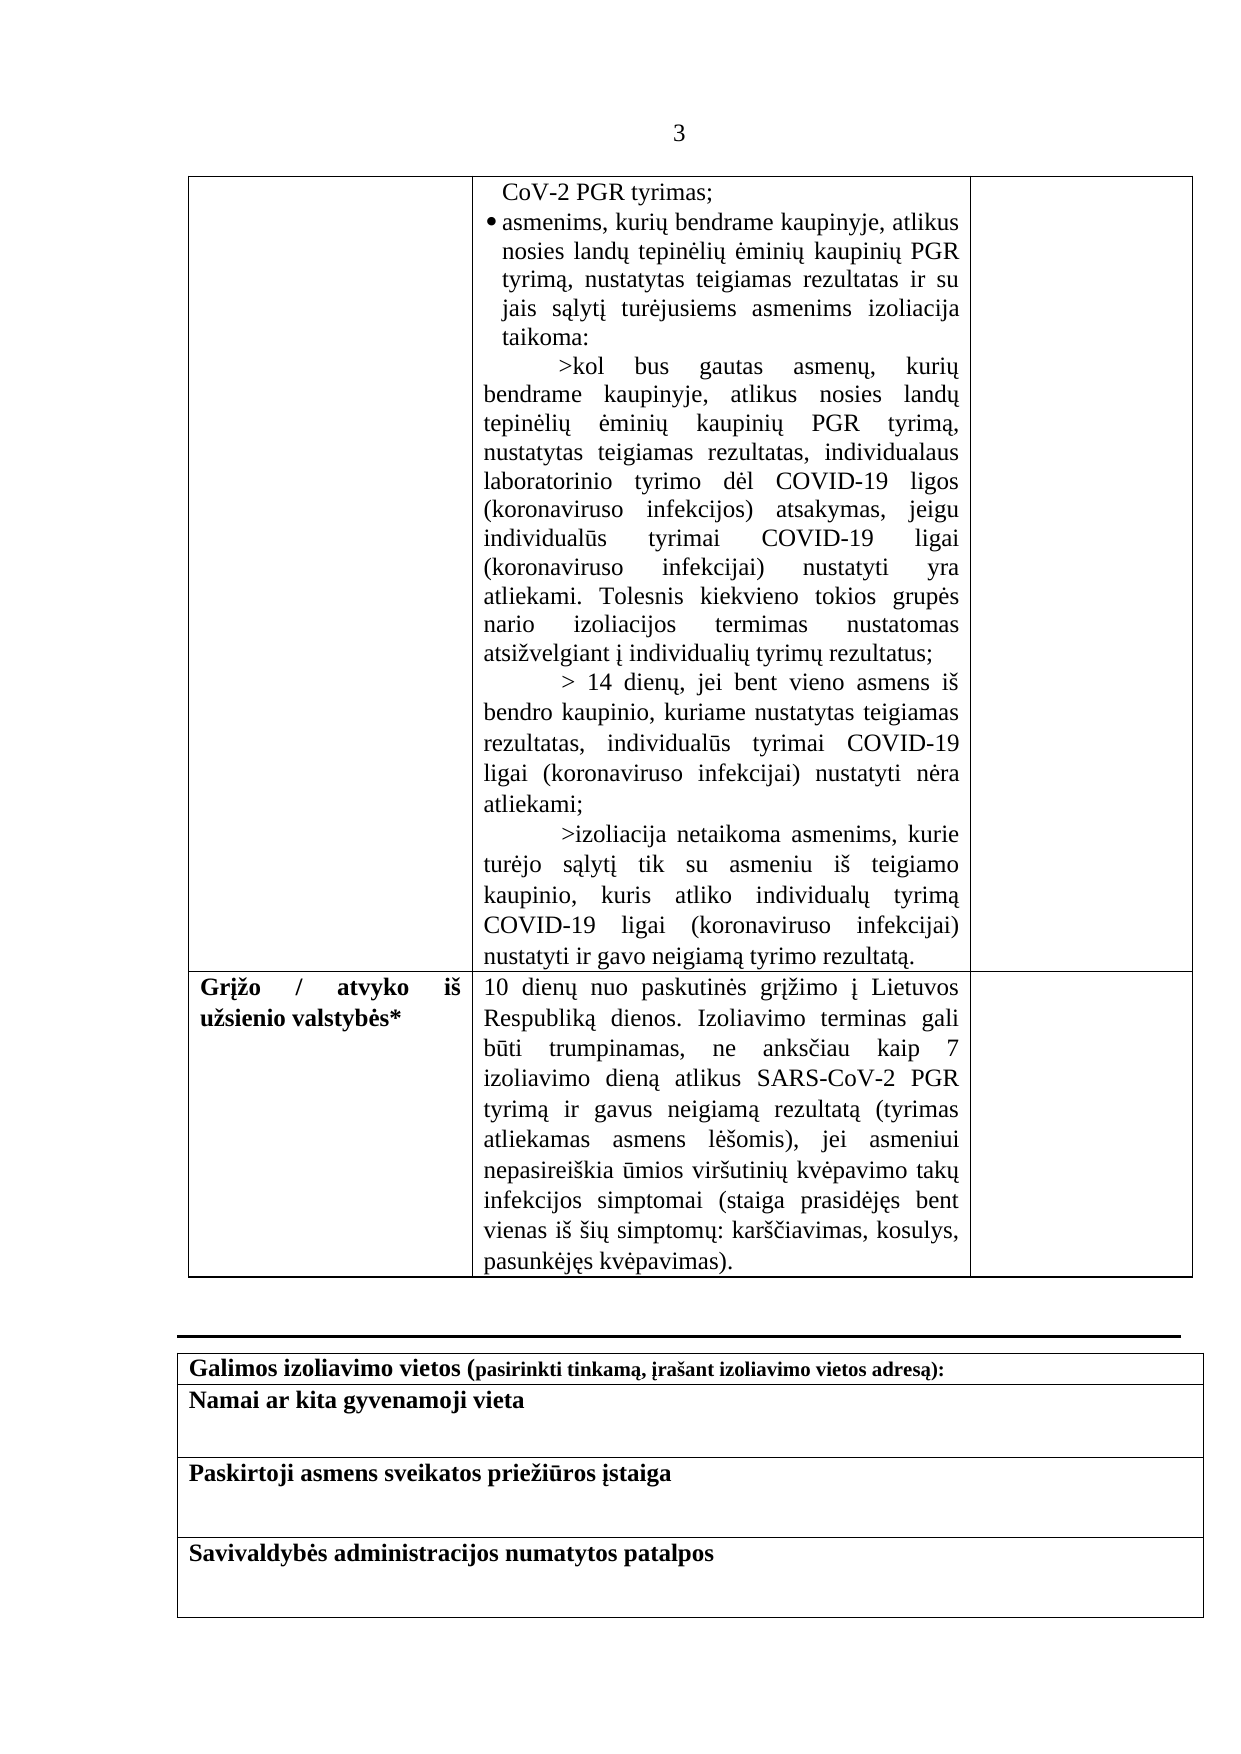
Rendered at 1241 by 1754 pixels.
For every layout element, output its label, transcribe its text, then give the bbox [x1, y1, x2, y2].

table_cell Paskirtoji asmens sveikatos priežiūros įstaiga [178, 1458, 1203, 1537]
table_cell [971, 972, 1192, 1276]
table_cell [971, 177, 1192, 971]
table_cell 10 dienų nuo paskutinės grįžimo į Lietuvos Respubliką dienos. Izoliavimo terminas gali būti trumpinamas, ne anksčiau kaip 7 izoliavimo dieną atlikus SARS-CoV-2 PGR tyrimą ir gavus neigiamą rezultatą (tyrimas atliekamas asmens lėšomis), jei asmeniui nepasireiškia ūmios viršutinių kvėpavimo takų infekcijos simptomai (staiga prasidėjęs bent vienas iš šių simptomų: karščiavimas, kosulys, pasunkėjęs kvėpavimas). [473, 972, 970, 1276]
table_cell Savivaldybės administracijos numatytos patalpos [178, 1538, 1203, 1617]
table_cell [189, 177, 472, 971]
table_header Galimos izoliavimo vietos (pasirinkti tinkamą, įrašant izoliavimo vietos adresą): [178, 1354, 1203, 1384]
table_cell CoV-2 PGR tyrimas;  asmenims, kurių bendrame kaupinyje, atlikus nosies landų tepinėlių ėminių kaupinių PGR tyrimą, nustatytas teigiamas rezultatas ir su jais sąlytį turėjusiems asmenims izoliacija taikoma: >kol bus gautas asmenų, kurių bendrame kaupinyje, atlikus nosies landų tepinėlių ėminių kaupinių PGR tyrimą, nustatytas teigiamas rezultatas, individualaus laboratorinio tyrimo dėl COVID-19 ligos (koronaviruso infekcijos) atsakymas, jeigu individualūs tyrimai COVID-19 ligai (koronaviruso infekcijai) nustatyti yra atliekami. Tolesnis kiekvieno tokios grupės nario izoliacijos termimas nustatomas atsižvelgiant į individualių tyrimų rezultatus; > 14 dienų, jei bent vieno asmens iš bendro kaupinio, kuriame nustatytas teigiamas rezultatas, individualūs tyrimai COVID-19 ligai (koronaviruso infekcijai) nustatyti nėra atliekami; >izoliacija netaikoma asmenims, kurie turėjo sąlytį tik su asmeniu iš teigiamo kaupinio, kuris atliko individualų tyrimą COVID-19 ligai (koronaviruso infekcijai) nustatyti ir gavo neigiamą tyrimo rezultatą. [473, 177, 970, 971]
table_cell Namai ar kita gyvenamoji vieta [178, 1385, 1203, 1457]
table_cell Grįžo / atvyko iš užsienio valstybės* [189, 972, 472, 1276]
